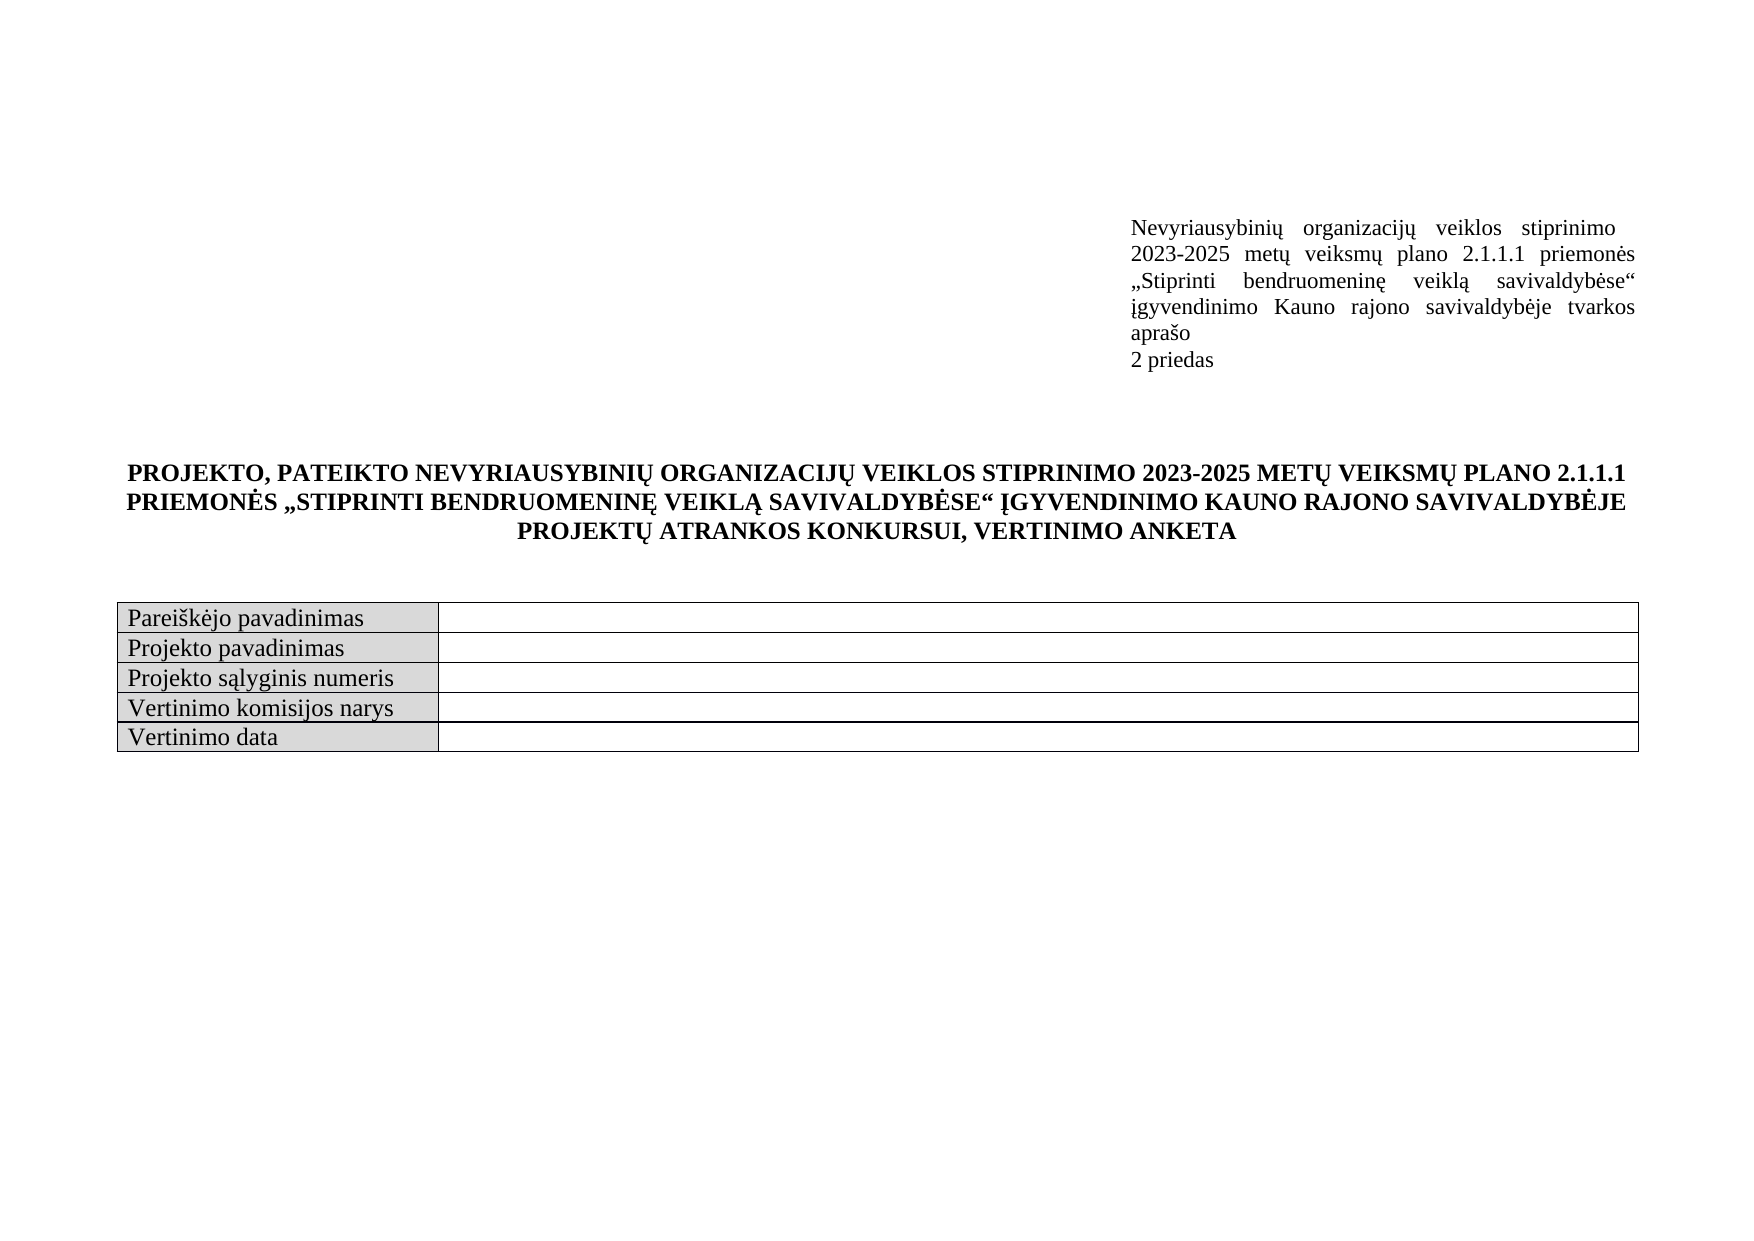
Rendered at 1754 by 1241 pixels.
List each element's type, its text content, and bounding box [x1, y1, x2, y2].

text PROJEKTO, PATEIKTO NEVYRIAUSYBINIŲ ORGANIZACIJŲ VEIKLOS STIPRINIMO 2023-2025 METŲ VEIKSMŲ PLANO 2.1.1.1 PRIEMONĖS „STIPRINTI BENDRUOMENINĘ VEIKLĄ SAVIVALDYBĖSE“ ĮGYVENDINIMO KAUNO RAJONO SAVIVALDYBĖJE PROJEKTŲ ATRANKOS KONKURSUI, VERTINIMO ANKETA [118, 458, 1636, 545]
table_cell [439, 723, 1638, 751]
table_cell [439, 633, 1638, 662]
table_cell [439, 663, 1638, 692]
table_header [439, 603, 1638, 632]
table_cell Projekto sąlyginis numeris [118, 663, 438, 692]
table_header Pareiškėjo pavadinimas [118, 603, 438, 632]
table_cell Vertinimo komisijos narys [118, 693, 438, 721]
text Nevyriausybinių organizacijų veiklos stiprinimo 2023-2025 metų veiksmų plano 2.1.1.1 priemonės „Stiprinti bendruomeninę veiklą savivaldybėse“ įgyvendinimo Kauno rajono savivaldybėje tvarkos aprašo [1131, 214, 1636, 346]
table_cell Projekto pavadinimas [118, 633, 438, 662]
text 2 priedas [1131, 346, 1636, 372]
table_cell Vertinimo data [118, 723, 438, 751]
table_cell [439, 693, 1638, 721]
